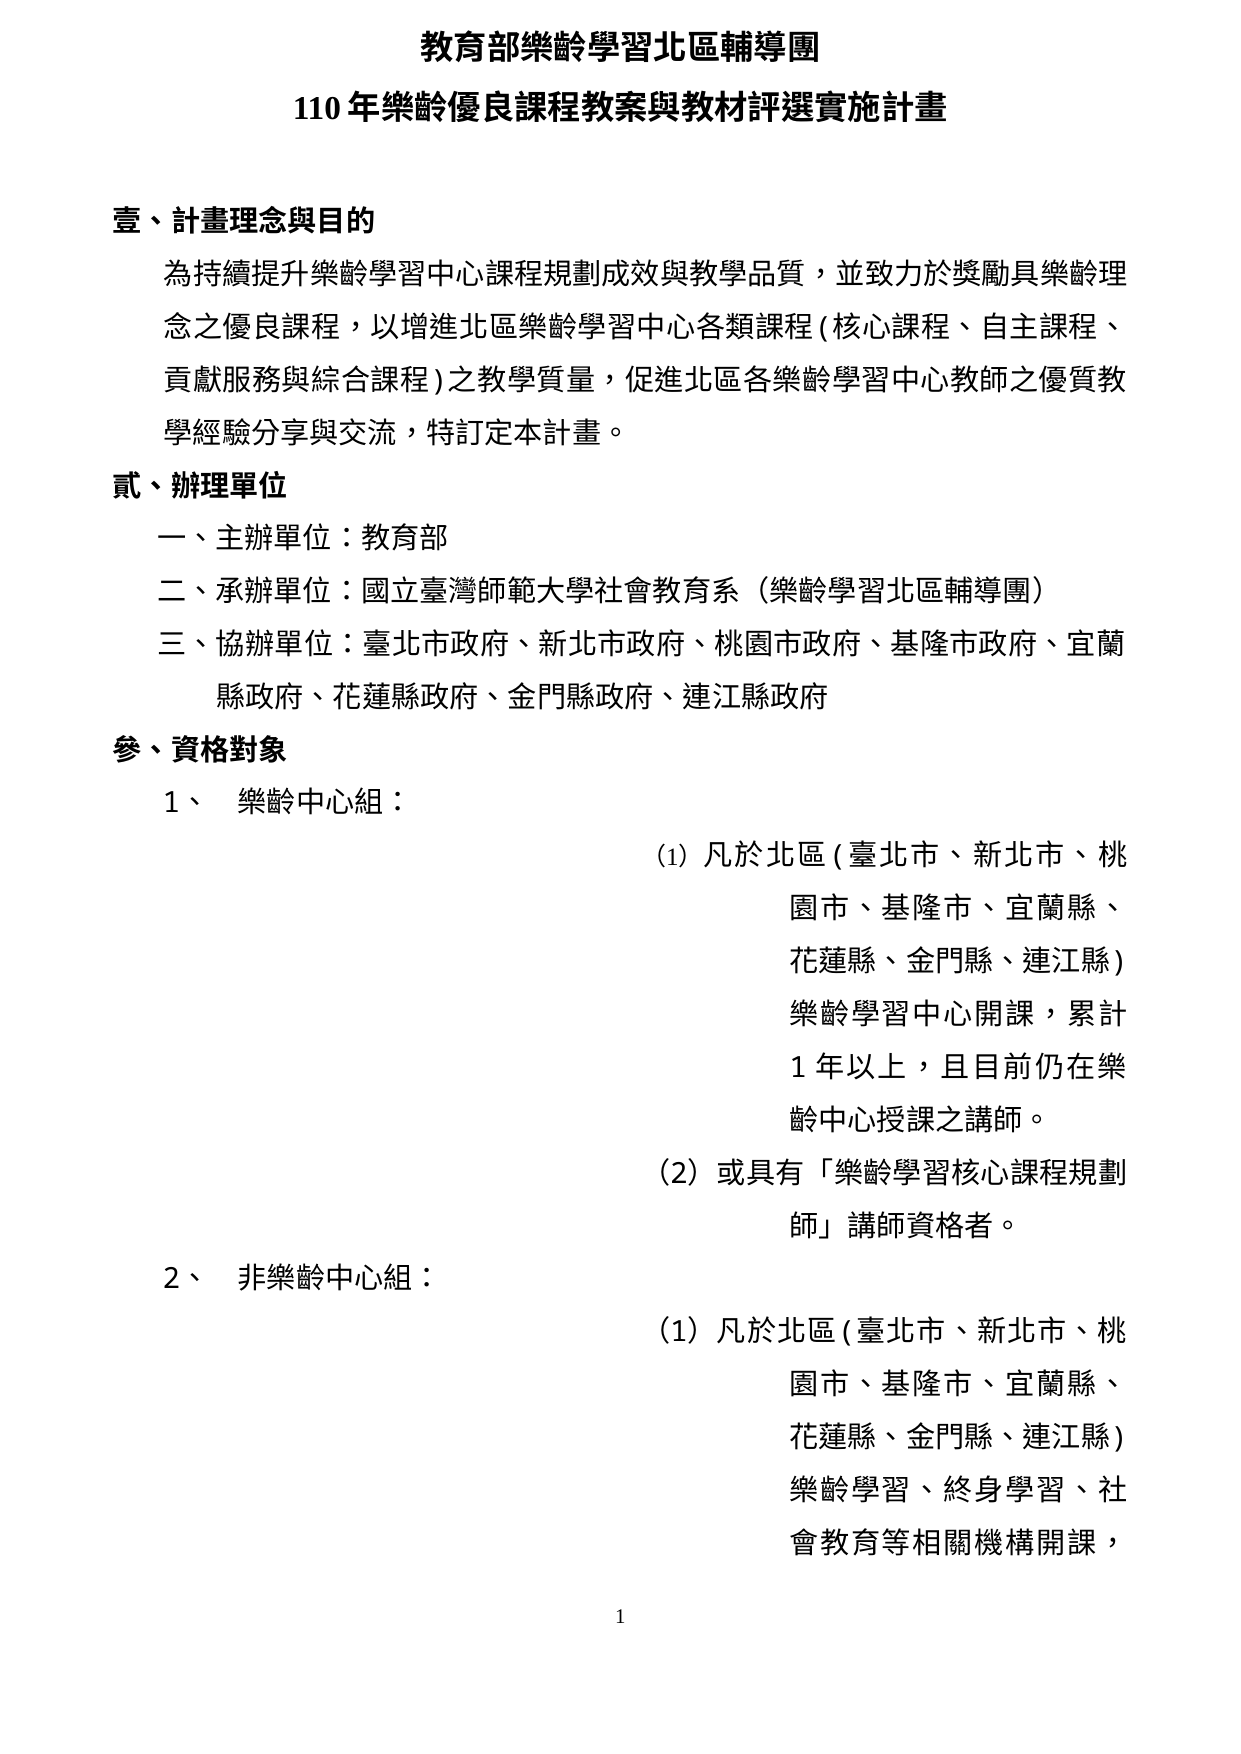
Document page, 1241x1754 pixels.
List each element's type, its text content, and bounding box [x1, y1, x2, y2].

list 或具有「樂齡學習核心課程規劃師」講師資格者。 [641, 1149, 1128, 1244]
text 教育部樂齡學習北區輔導團 [112, 21, 1128, 69]
list 辦理單位 [112, 462, 1128, 504]
list 非樂齡中心組： [162, 1255, 1128, 1297]
list 資格對象 [112, 726, 1128, 768]
list 凡於北區(臺北市、新北市、桃園市、基隆市、宜蘭縣、花蓮縣、金門縣、連江縣)樂齡學習、終身學習、社會教育等相關機構開課， [641, 1308, 1128, 1562]
text 為持續提升樂齡學習中心課程規劃成效與教學品質，並致力於獎勵具樂齡理念之優良課程，以增進北區樂齡學習中心各類課程(核心課程、自主課程、貢獻服務與綜合課程)之教學質量，促進北區各樂齡學習中心教師之優質教學經驗分享與交流，特訂定本計畫。 [163, 251, 1128, 452]
text 110年樂齡優良課程教案與教材評選實施計畫 [112, 81, 1128, 129]
text 一、主辦單位：教育部 [157, 515, 1128, 557]
list 凡於北區(臺北市、新北市、桃園市、基隆市、宜蘭縣、花蓮縣、金門縣、連江縣)樂齡學習中心開課，累計1年以上，且目前仍在樂齡中心授課之講師。 [641, 832, 1128, 1139]
text 二、承辦單位：國立臺灣師範大學社會教育系（樂齡學習北區輔導團） [157, 568, 1128, 610]
text 三、協辦單位：臺北市政府、新北市政府、桃園市政府、基隆市政府、宜蘭縣政府、花蓮縣政府、金門縣政府、連江縣政府 [157, 621, 1128, 716]
list 樂齡中心組： [162, 779, 1128, 821]
list 計畫理念與目的 [112, 198, 1128, 240]
